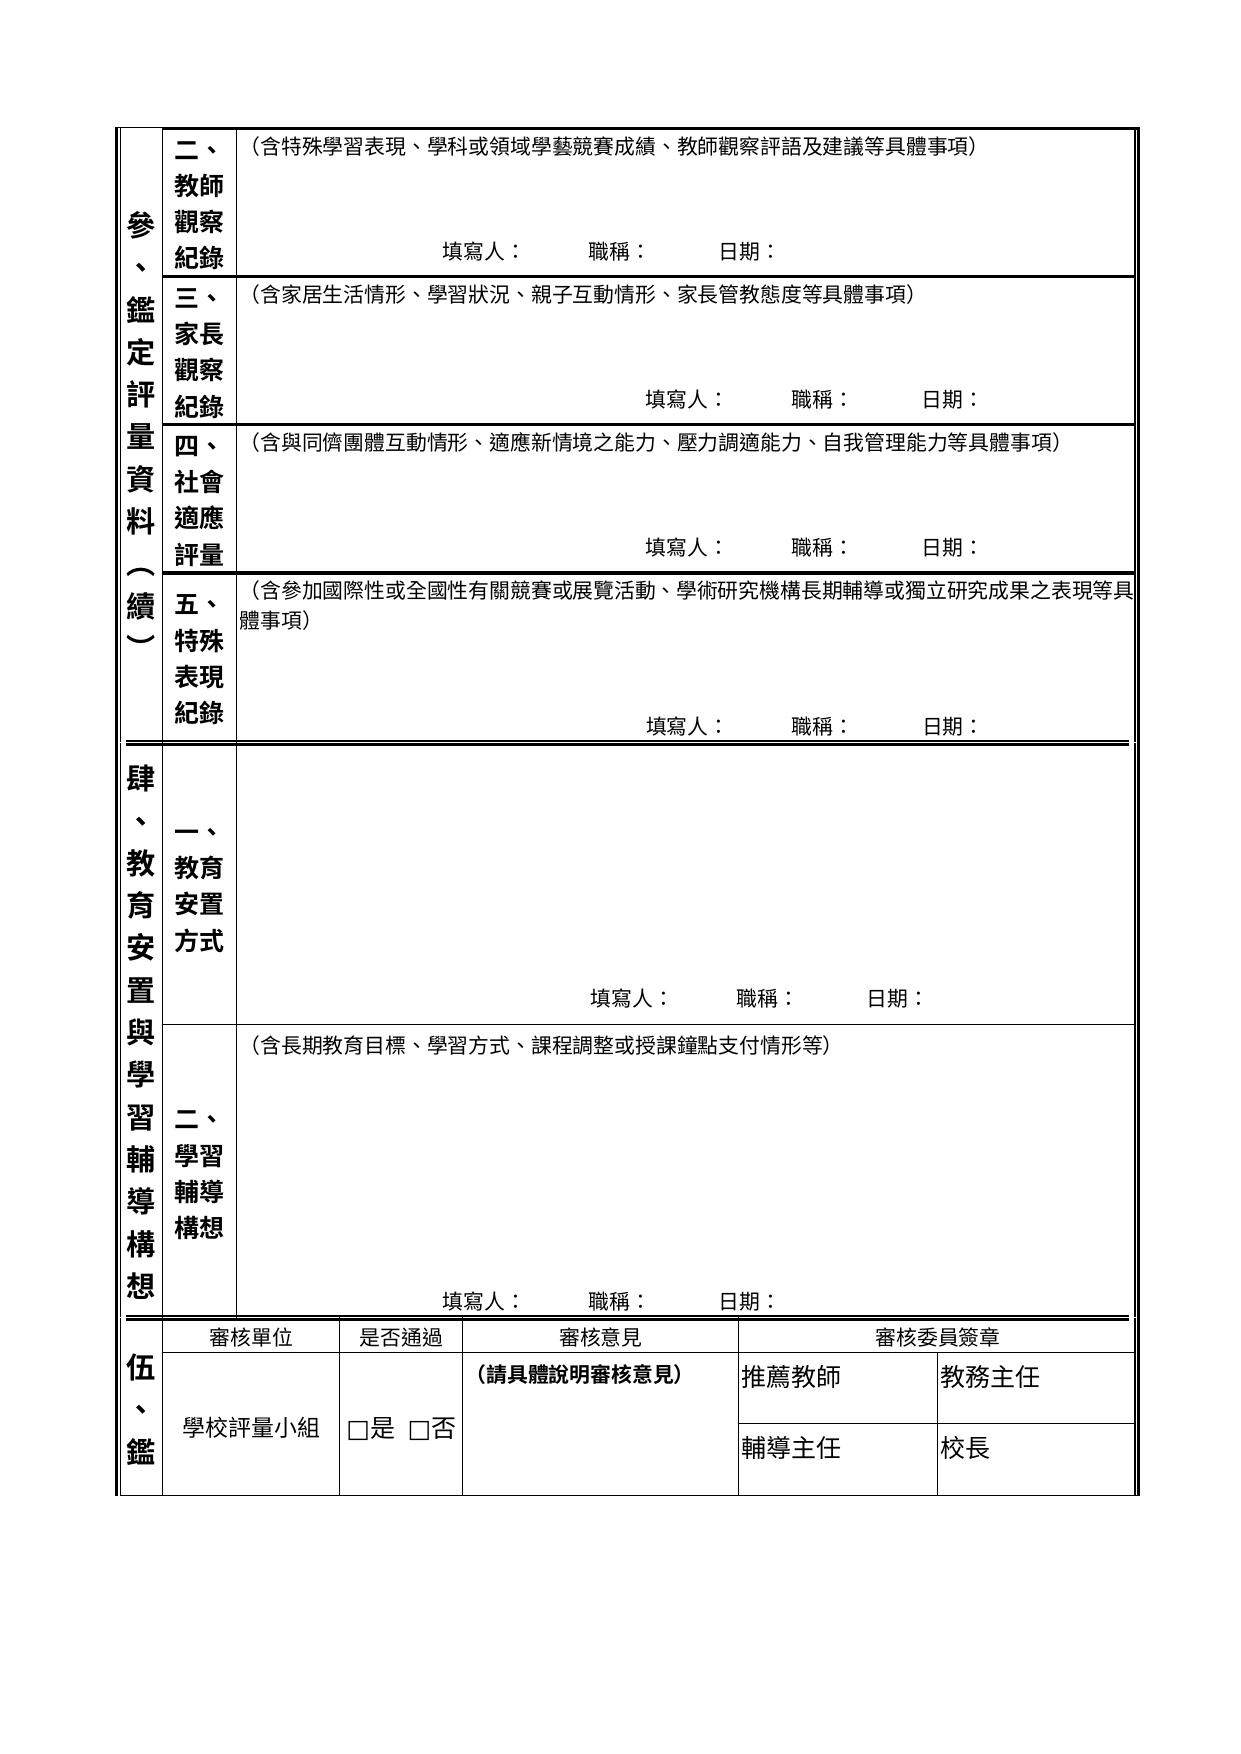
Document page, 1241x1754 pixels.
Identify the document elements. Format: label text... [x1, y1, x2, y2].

table_cell 三、 家長 觀察 紀錄 [163, 278, 236, 423]
table_cell （含特殊學習表現、學科或領域學藝競賽成績、教師觀察評語及建議等具體事項） 填寫人： 職稱： 日期： [237, 130, 1134, 275]
table_cell 校長 [938, 1424, 1134, 1495]
table_cell 是否通過 [340, 1321, 462, 1352]
table_cell 伍 、 鑑 定 結 果 [118, 1315, 162, 1495]
table_cell 參 、 鑑定評量資料 ︵續︶ [121, 128, 162, 740]
table_cell 填寫人： 職稱： 日期： [237, 740, 1137, 1023]
table_cell 四、 社會 適應 評量 [163, 426, 236, 571]
table_cell □否 [401, 1353, 462, 1495]
table_cell （含家居生活情形、學習狀況、親子互動情形、家長管教態度等具體事項） 填寫人： 職稱： 日期： [237, 278, 1134, 423]
table_cell （含與同儕團體互動情形、適應新情境之能力、壓力調適能力、自我管理能力等具體事項） 填寫人： 職稱： 日期： [237, 426, 1134, 571]
table_cell 輔導主任 [739, 1424, 937, 1495]
table_cell 二、 教師觀察紀錄 [163, 130, 236, 275]
table_cell （含參加國際性或全國性有關競賽或展覽活動、學術研究機構長期輔導或獨立研究成果之表現等具體事項） 填寫人： 職稱： 日期： [237, 575, 1134, 740]
table_cell 教務主任 [938, 1353, 1134, 1422]
table_cell （含長期教育目標、學習方式、課程調整或授課鐘點支付情形等） 填寫人： 職稱： 日期： [237, 1025, 1134, 1315]
table_cell 審核委員簽章 [739, 1315, 1137, 1352]
table_cell 推薦教師 [739, 1353, 937, 1422]
table_cell 學校評量小組 [163, 1353, 339, 1495]
table_cell （請具體說明審核意見） [463, 1353, 738, 1495]
table_cell □是 [340, 1353, 401, 1495]
table_cell 肆、 教育安置與學習輔導構想 [118, 740, 162, 1315]
table_cell 一、 教育 安置 方式 [163, 746, 236, 1023]
table_cell 審核意見 [463, 1321, 738, 1352]
table_cell 審核單位 [163, 1321, 339, 1352]
table_cell 二、 學習 輔導 構想 [163, 1025, 236, 1315]
table_cell 五、 特殊 表現 紀錄 [163, 575, 236, 740]
